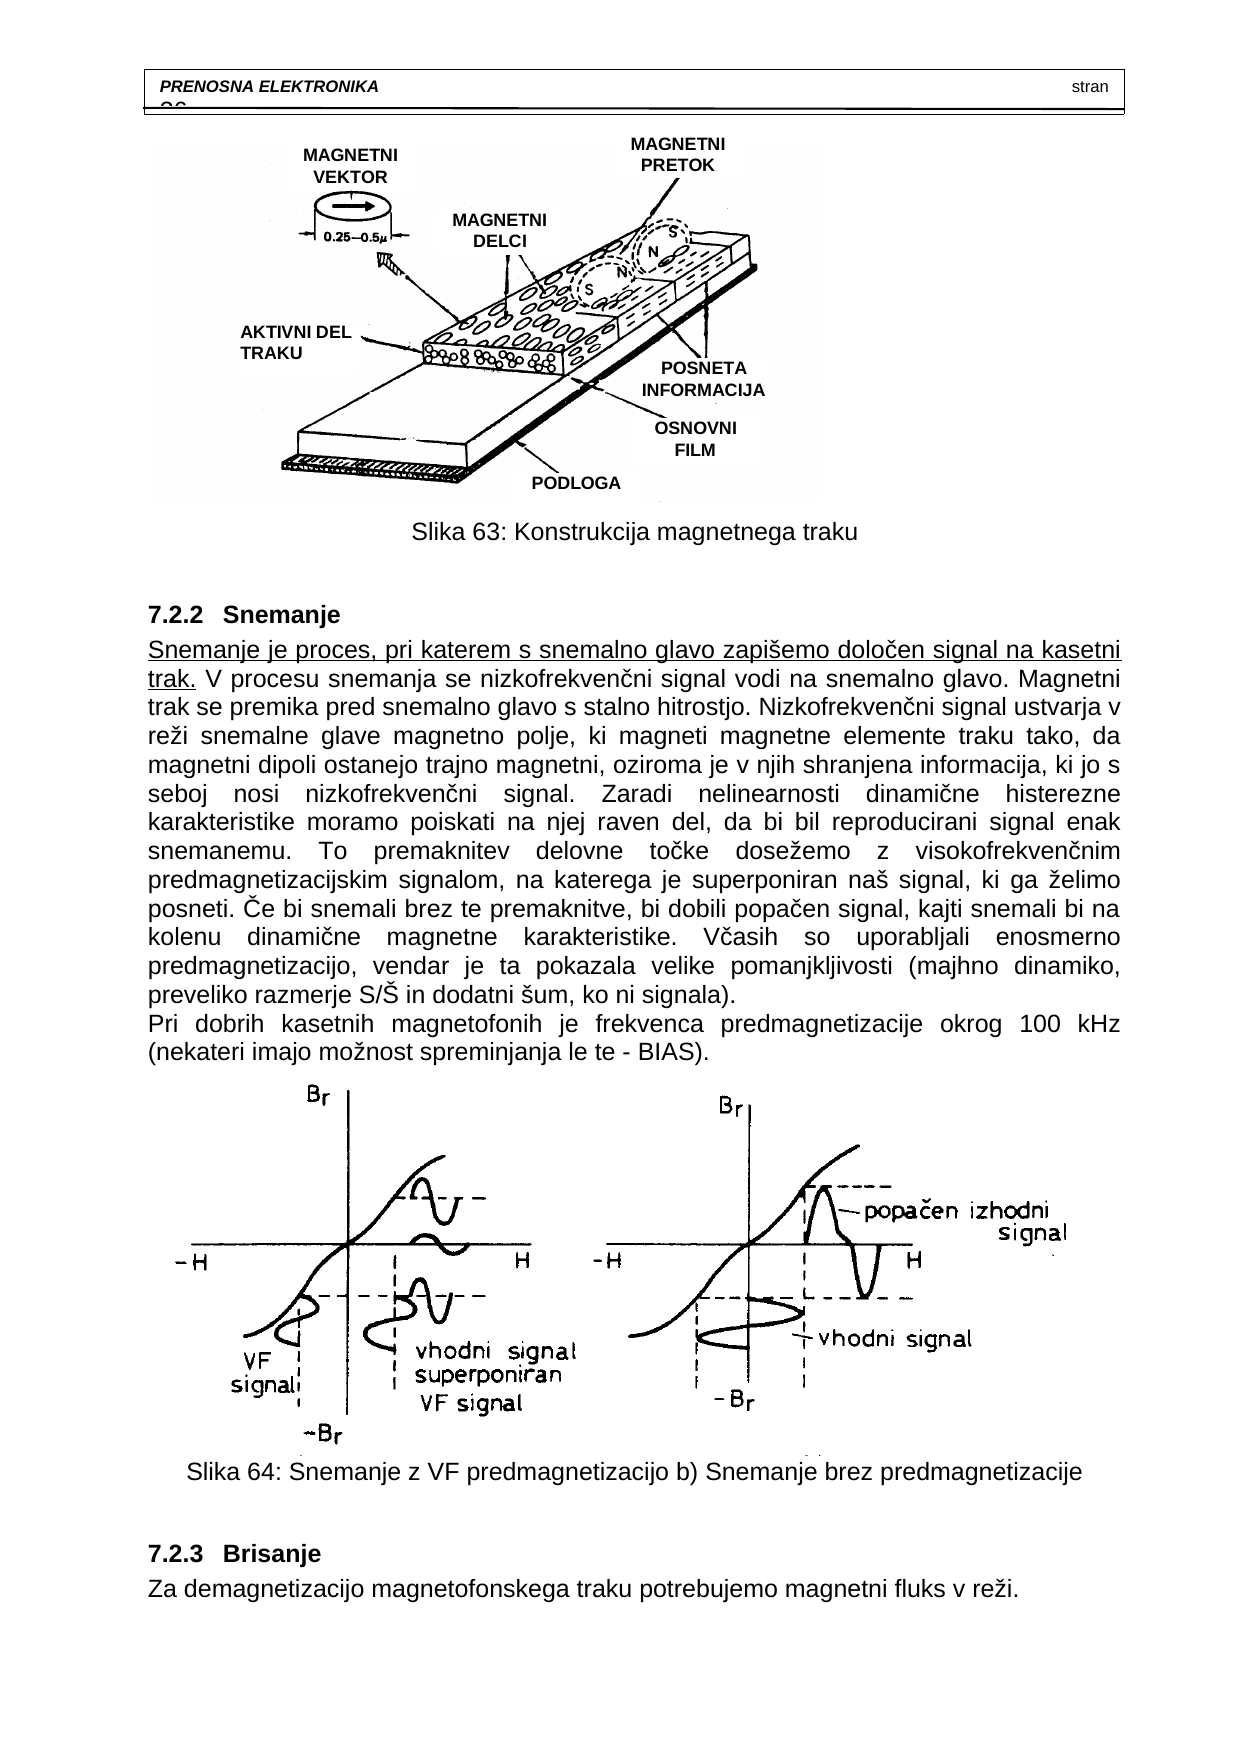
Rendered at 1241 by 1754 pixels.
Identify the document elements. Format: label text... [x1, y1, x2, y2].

table_cell Slika 63: Konstrukcija magnetnega traku [140, 517, 1130, 546]
text Snemanje je proces, pri katerem s snemalno glavo zapišemo določen signal na kasetni [148, 635, 1122, 660]
text trak. V procesu snemanja se nizkofrekvenčni signal vodi na snemalno glavo. Magnetni trak se premika pred snemalno glavo s stalno hitrostjo. Nizkofrekvenčni signal ustvarja v reži snemalne glave magnetno polje, ki magneti magnetne elemente traku tako, da magnetni dipoli ostanejo trajno magnetni, oziroma je v njih shranjena informacija, ki jo s seboj nosi nizkofrekvenčni signal. Zaradi nelinearnosti dinamične histerezne karakteristike moramo poiskati na njej raven del, da bi bil reproducirani signal enak snemanemu. To premaknitev delovne točke dosežemo z visokofrekvenčnim predmagnetizacijskim signalom, na katerega je superponiran naš signal, ki ga želimo posneti. Če bi snemali brez te premaknitve, bi dobili popačen signal, kajti snemali bi na kolenu dinamične magnetne karakteristike. Včasih so uporabljali enosmerno predmagnetizacijo, vendar je ta pokazala velike pomanjkljivosti (majhno dinamiko, preveliko razmerje S/Š in dodatni šum, ko ni signala). [148, 661, 1122, 1008]
subtitle Snemanje [148, 600, 1122, 628]
table_header [140, 1066, 1130, 1457]
text Za demagnetizacijo magnetofonskega traku potrebujemo magnetni fluks v reži. [148, 1574, 1122, 1603]
subtitle Brisanje [148, 1539, 1122, 1568]
table_cell Slika 64: Snemanje z VF predmagnetizacijo b) Snemanje brez predmagnetizacije [140, 1457, 1130, 1485]
table_header [140, 133, 1130, 517]
text Pri dobrih kasetnih magnetofonih je frekvenca predmagnetizacije okrog 100 kHz (nekateri imajo možnost spreminjanja le te - BIAS). [148, 1008, 1122, 1066]
